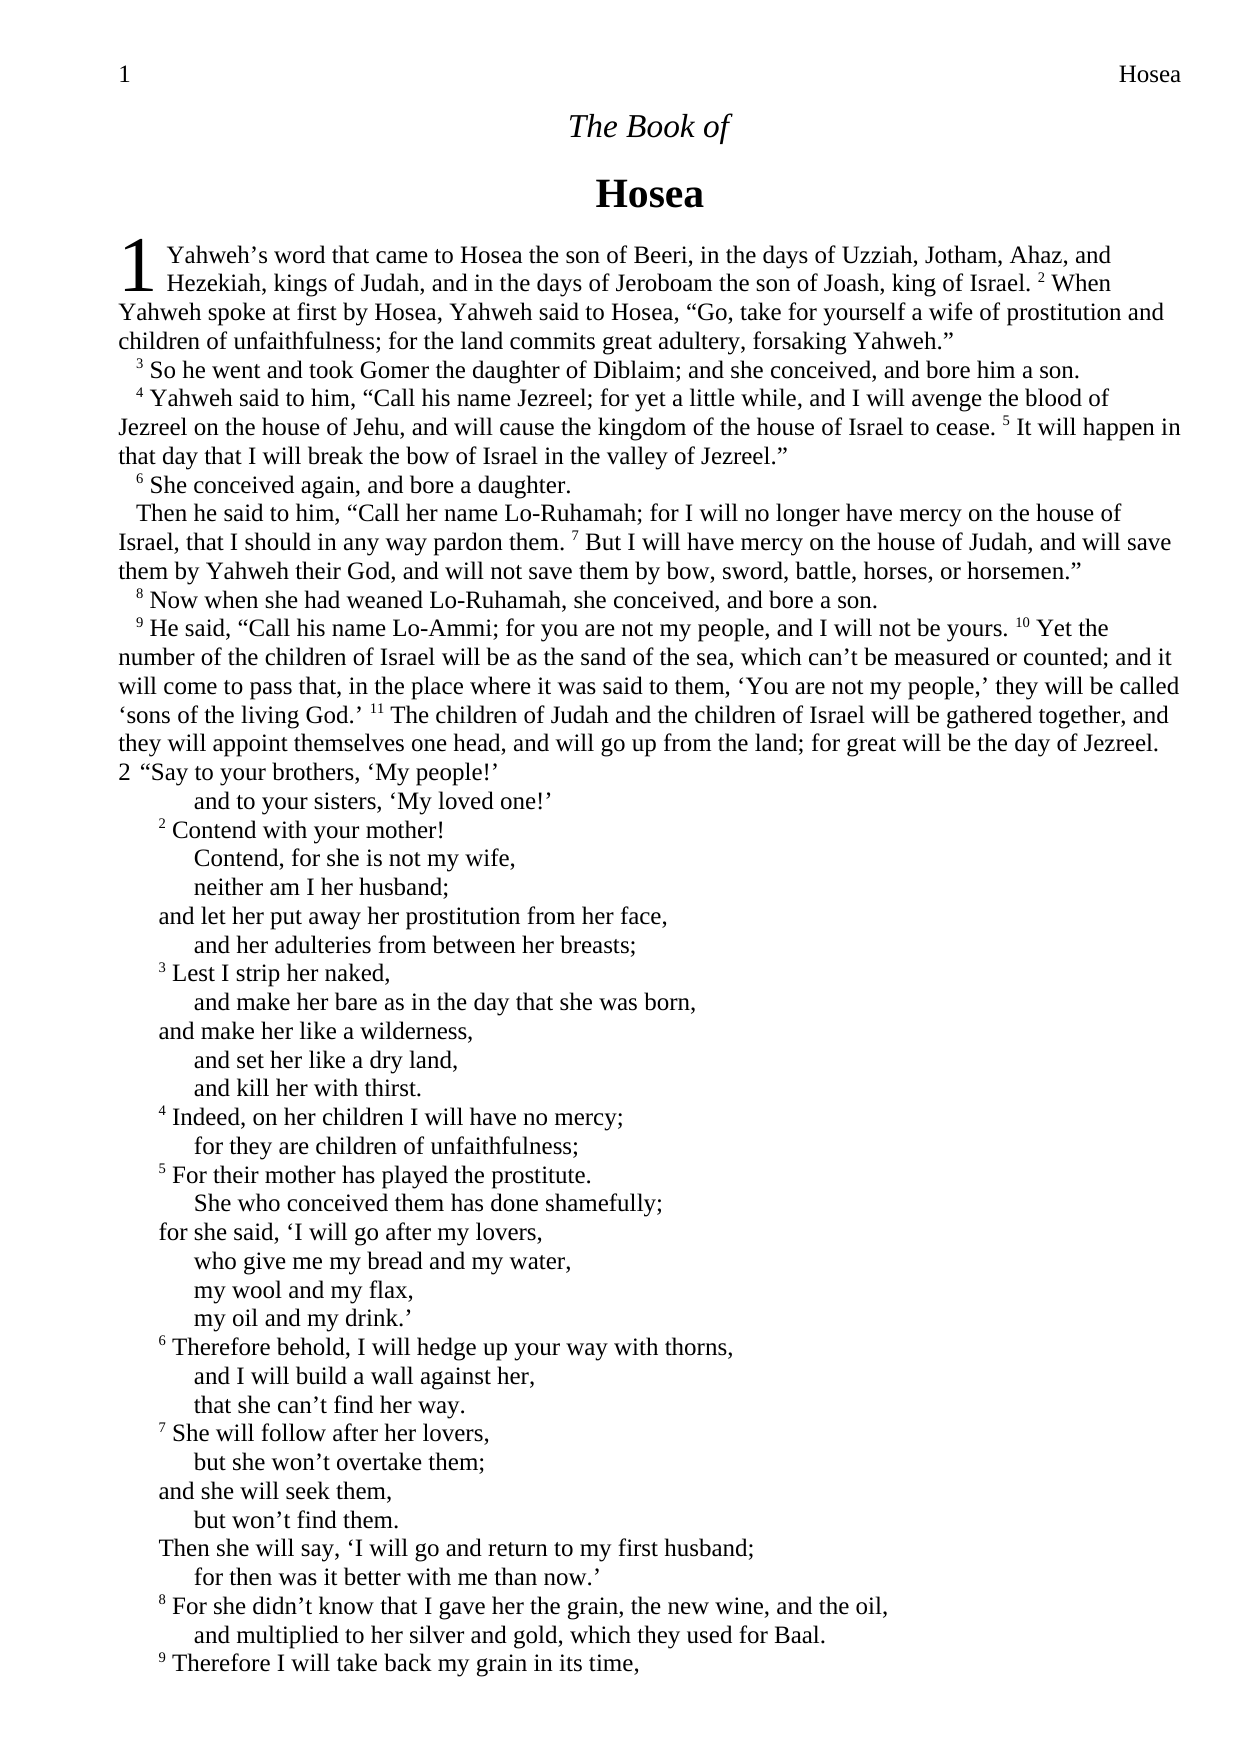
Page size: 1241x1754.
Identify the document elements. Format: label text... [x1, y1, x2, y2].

text 6 She conceived again, and bore a daughter. [118, 470, 1181, 498]
text and make her like a wilderness, [158, 1016, 1181, 1045]
text Hosea [118, 168, 1181, 216]
text She who conceived them has done shamefully; [194, 1188, 1181, 1217]
text 9 Therefore I will take back my grain in its time, [158, 1648, 1181, 1677]
text who give me my bread and my water, [194, 1246, 1181, 1275]
text my oil and my drink.’ [194, 1303, 1181, 1332]
text for then was it better with me than now.’ [194, 1562, 1181, 1591]
text 5 For their mother has played the prostitute. [158, 1160, 1181, 1188]
text and multiplied to her silver and gold, which they used for Baal. [194, 1620, 1181, 1648]
text 8 Now when she had weaned Lo-Ruhamah, she conceived, and bore a son. [118, 585, 1181, 613]
text neither am I her husband; [194, 872, 1181, 901]
text and kill her with thirst. [194, 1073, 1181, 1102]
text 3 Lest I strip her naked, [158, 958, 1181, 987]
text and set her like a dry land, [194, 1045, 1181, 1073]
text Contend, for she is not my wife, [194, 843, 1181, 872]
text and I will build a wall against her, [194, 1361, 1181, 1390]
text but she won’t overtake them; [194, 1447, 1181, 1476]
text and make her bare as in the day that she was born, [194, 987, 1181, 1016]
text 8 For she didn’t know that I gave her the grain, the new wine, and the oil, [158, 1591, 1181, 1620]
text my wool and my flax, [194, 1275, 1181, 1303]
text 9 He said, “Call his name Lo-Ammi; for you are not my people, and I will not be yours. 10 Yet the number of the children of Israel will be as the sand of the sea, which can’t be measured or counted; and it will come to pass that, in the place where it was said to them, ‘You are not my people,’ they will be called ‘sons of the living God.’ 11 The children of Judah and the children of Israel will be gathered together, and they will appoint themselves one head, and will go up from the land; for great will be the day of Jezreel. [118, 613, 1181, 757]
text 1Yahweh’s word that came to Hosea the son of Beeri, in the days of Uzziah, Jotham, Ahaz, and Hezekiah, kings of Judah, and in the days of Jeroboam the son of Joash, king of Israel. 2 When Yahweh spoke at first by Hosea, Yahweh said to Hosea, “Go, take for yourself a wife of prostitution and children of unfaithfulness; for the land commits great adultery, forsaking Yahweh.” [118, 240, 1181, 355]
text and her adulteries from between her breasts; [194, 930, 1181, 958]
text The Book of [118, 106, 1181, 144]
text and let her put away her prostitution from her face, [158, 901, 1181, 930]
text and she will seek them, [158, 1476, 1181, 1505]
text for she said, ‘I will go after my lovers, [158, 1217, 1181, 1246]
text 7 She will follow after her lovers, [158, 1418, 1181, 1447]
text but won’t find them. [194, 1505, 1181, 1533]
text 6 Therefore behold, I will hedge up your way with thorns, [158, 1332, 1181, 1361]
text Then he said to him, “Call her name Lo-Ruhamah; for I will no longer have mercy on the house of Israel, that I should in any way pardon them. 7 But I will have mercy on the house of Judah, and will save them by Yahweh their God, and will not save them by bow, sword, battle, horses, or horsemen.” [118, 498, 1181, 585]
text 3 So he went and took Gomer the daughter of Diblaim; and she conceived, and bore him a son. [118, 355, 1181, 383]
text 2 Contend with your mother! [158, 815, 1181, 843]
text 4 Yahweh said to him, “Call his name Jezreel; for yet a little while, and I will avenge the blood of Jezreel on the house of Jehu, and will cause the kingdom of the house of Israel to cease. 5 It will happen in that day that I will break the bow of Israel in the valley of Jezreel.” [118, 383, 1181, 470]
text Then she will say, ‘I will go and return to my first husband; [158, 1533, 1181, 1562]
text for they are children of unfaithfulness; [194, 1131, 1181, 1160]
text 2“Say to your brothers, ‘My people!’ [118, 757, 1181, 786]
text and to your sisters, ‘My loved one!’ [194, 786, 1181, 815]
text that she can’t find her way. [194, 1390, 1181, 1418]
text 4 Indeed, on her children I will have no mercy; [158, 1102, 1181, 1131]
